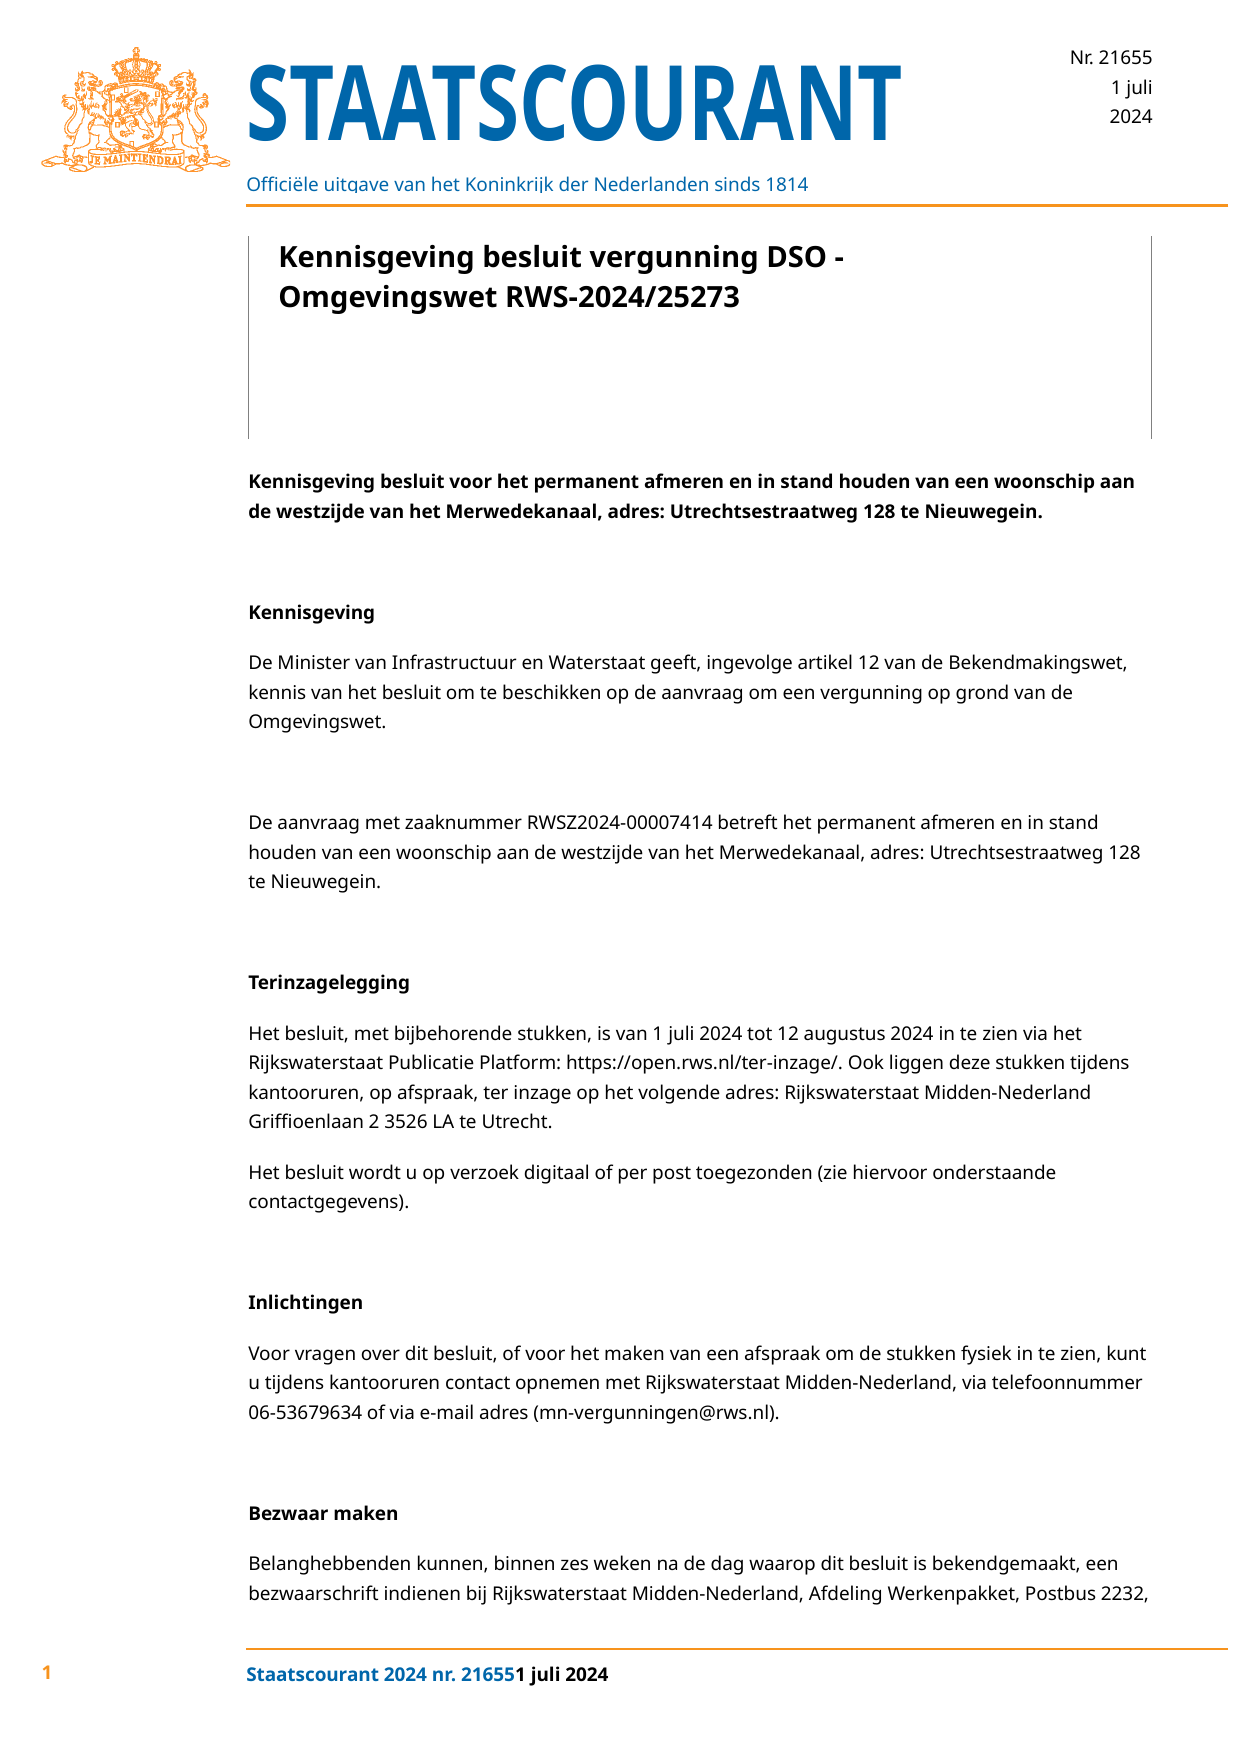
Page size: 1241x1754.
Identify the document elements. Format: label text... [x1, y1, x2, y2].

text De Minister van Infrastructuur en Waterstaat geeft, ingevolge artikel 12 van de Bekendmakingswet, kennis van het besluit om te beschikken op de aanvraag om een vergunning op grond van de Omgevingswet. [248, 649, 1152, 734]
text Terinzagelegging [248, 969, 1152, 995]
text Het besluit, met bijbehorende stukken, is van 1 juli 2024 tot 12 augustus 2024 in te zien via het Rijkswaterstaat Publicatie Platform: https://open.rws.nl/ter-inzage/. Ook liggen deze stukken tijdens kantooruren, op afspraak, ter inzage op het volgende adres: Rijkswaterstaat Midden-Nederland Griffioenlaan 2 3526 LA te Utrecht. [248, 1020, 1152, 1134]
table_header Kennisgeving besluit vergunning DSO - Omgevingswet RWS-2024/25273 [249, 236, 850, 439]
picture [41, 47, 231, 172]
text Kennisgeving [248, 599, 1152, 625]
text De aanvraag met zaaknummer RWSZ2024-00007414 betreft het permanent afmeren en in stand houden van een woonschip aan de westzijde van het Merwedekanaal, adres: Utrechtsestraatweg 128 te Nieuwegein. [248, 809, 1152, 894]
text Het besluit wordt u op verzoek digitaal of per post toegezonden (zie hiervoor onderstaande contactgegevens). [248, 1159, 1152, 1214]
text Voor vragen over dit besluit, of voor het maken van een afspraak om de stukken fysiek in te zien, kunt u tijdens kantooruren contact opnemen met Rijkswaterstaat Midden-Nederland, via telefoonnummer 06-53679634 of via e-mail adres (mn-vergunningen@rws.nl). [248, 1340, 1152, 1425]
text Inlichtingen [248, 1289, 1152, 1315]
text Kennisgeving besluit voor het permanent afmeren en in stand houden van een woonschip aan de westzijde van het Merwedekanaal, adres: Utrechtsestraatweg 128 te Nieuwegein. [248, 469, 1152, 524]
text Bezwaar maken [248, 1500, 1152, 1526]
text Belanghebbenden kunnen, binnen zes weken na de dag waarop dit besluit is bekendgemaakt, een bezwaarschrift indienen bij Rijkswaterstaat Midden-Nederland, Afdeling Werkenpakket, Postbus 2232, [248, 1550, 1152, 1606]
picture [912, 236, 1090, 414]
table_header [850, 236, 912, 413]
table_header [1090, 236, 1151, 413]
table_header [850, 414, 1151, 439]
